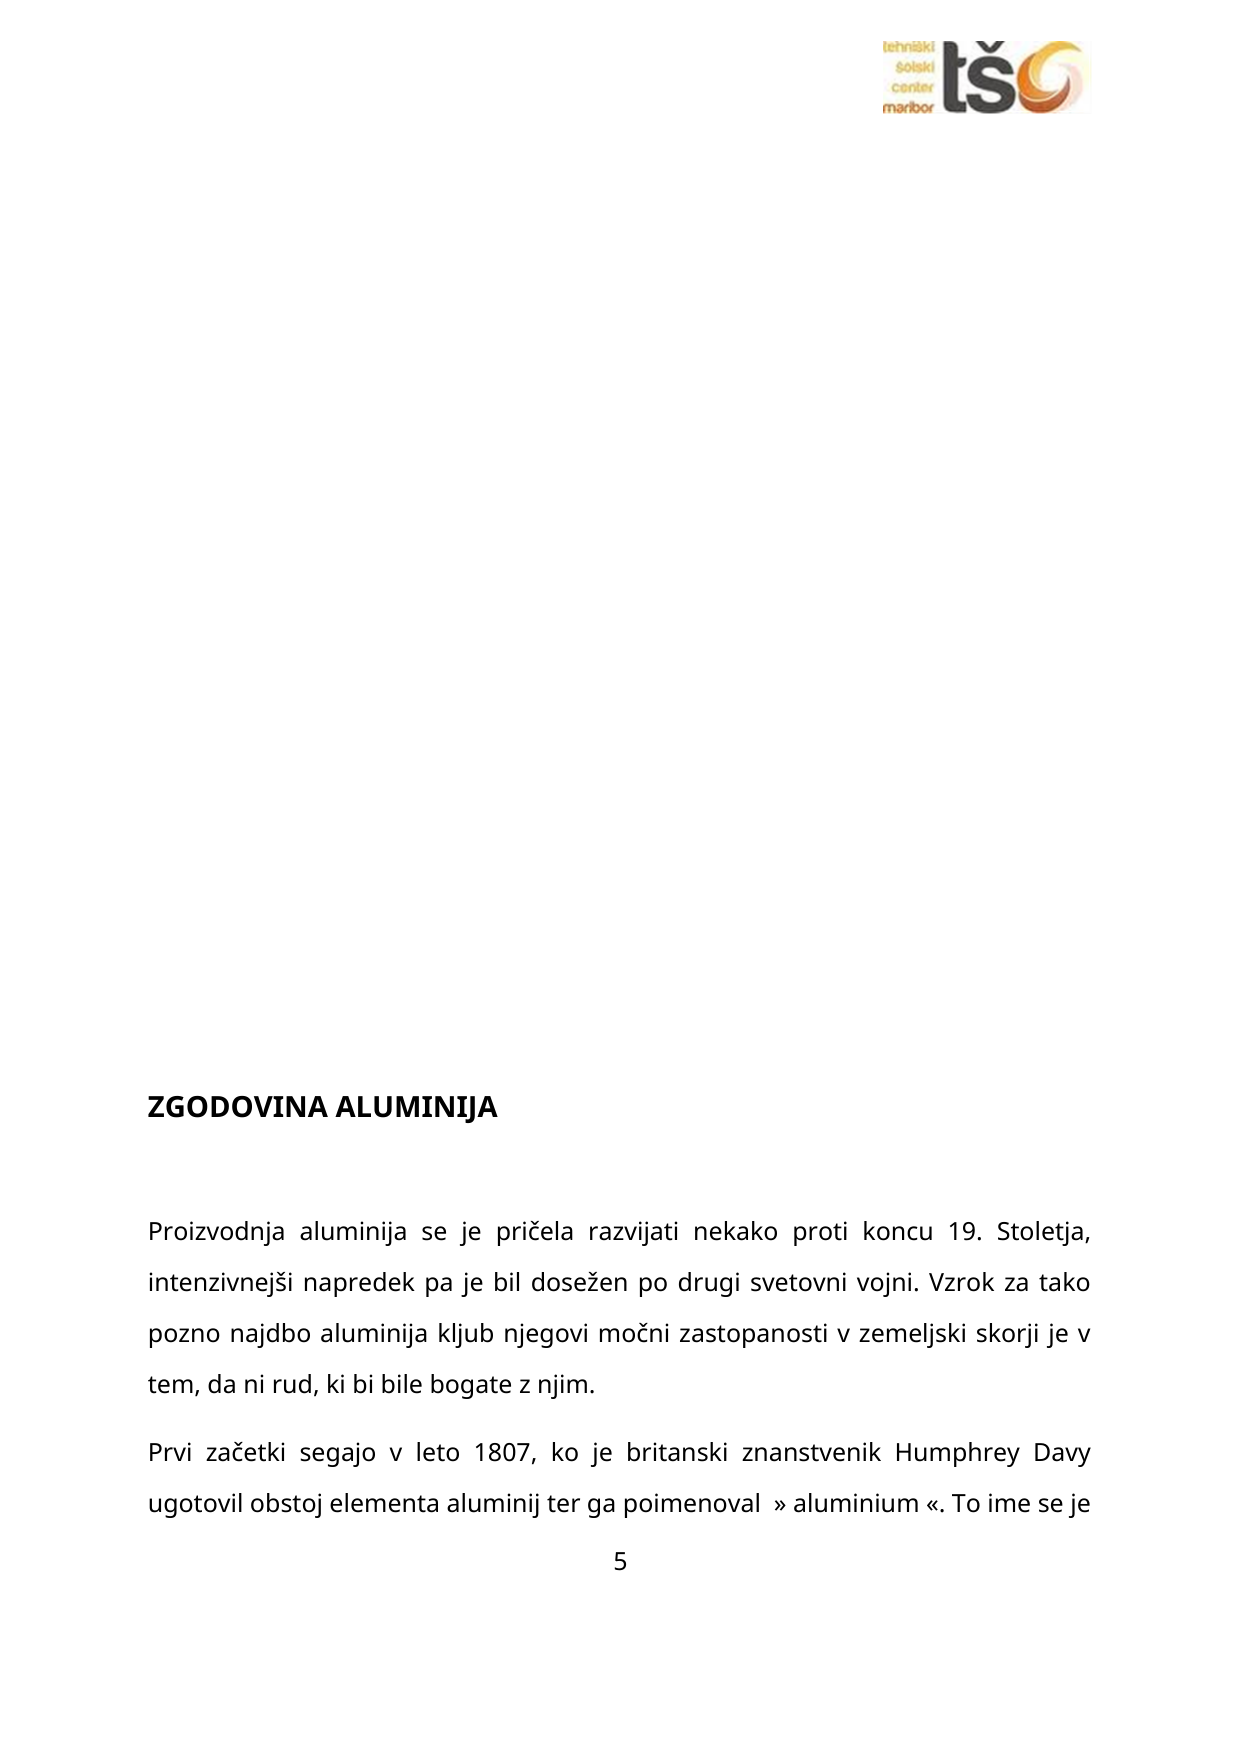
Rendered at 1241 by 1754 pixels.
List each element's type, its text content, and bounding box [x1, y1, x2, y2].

subtitle ZGODOVINA ALUMINIJA [148, 1087, 1092, 1126]
text Prvi začetki segajo v leto 1807, ko je britanski znanstvenik Humphrey Davy ugotovil obstoj elementa aluminij ter ga poimenoval » aluminium «. To ime se je [148, 1434, 1092, 1520]
picture [883, 41, 1093, 115]
text Proizvodnja aluminija se je pričela razvijati nekako proti koncu 19. Stoletja, intenzivnejši napredek pa je bil dosežen po drugi svetovni vojni. Vzrok za tako pozno najdbo aluminija kljub njegovi močni zastopanosti v zemeljski skorji je v tem, da ni rud, ki bi bile bogate z njim. [148, 1214, 1092, 1401]
